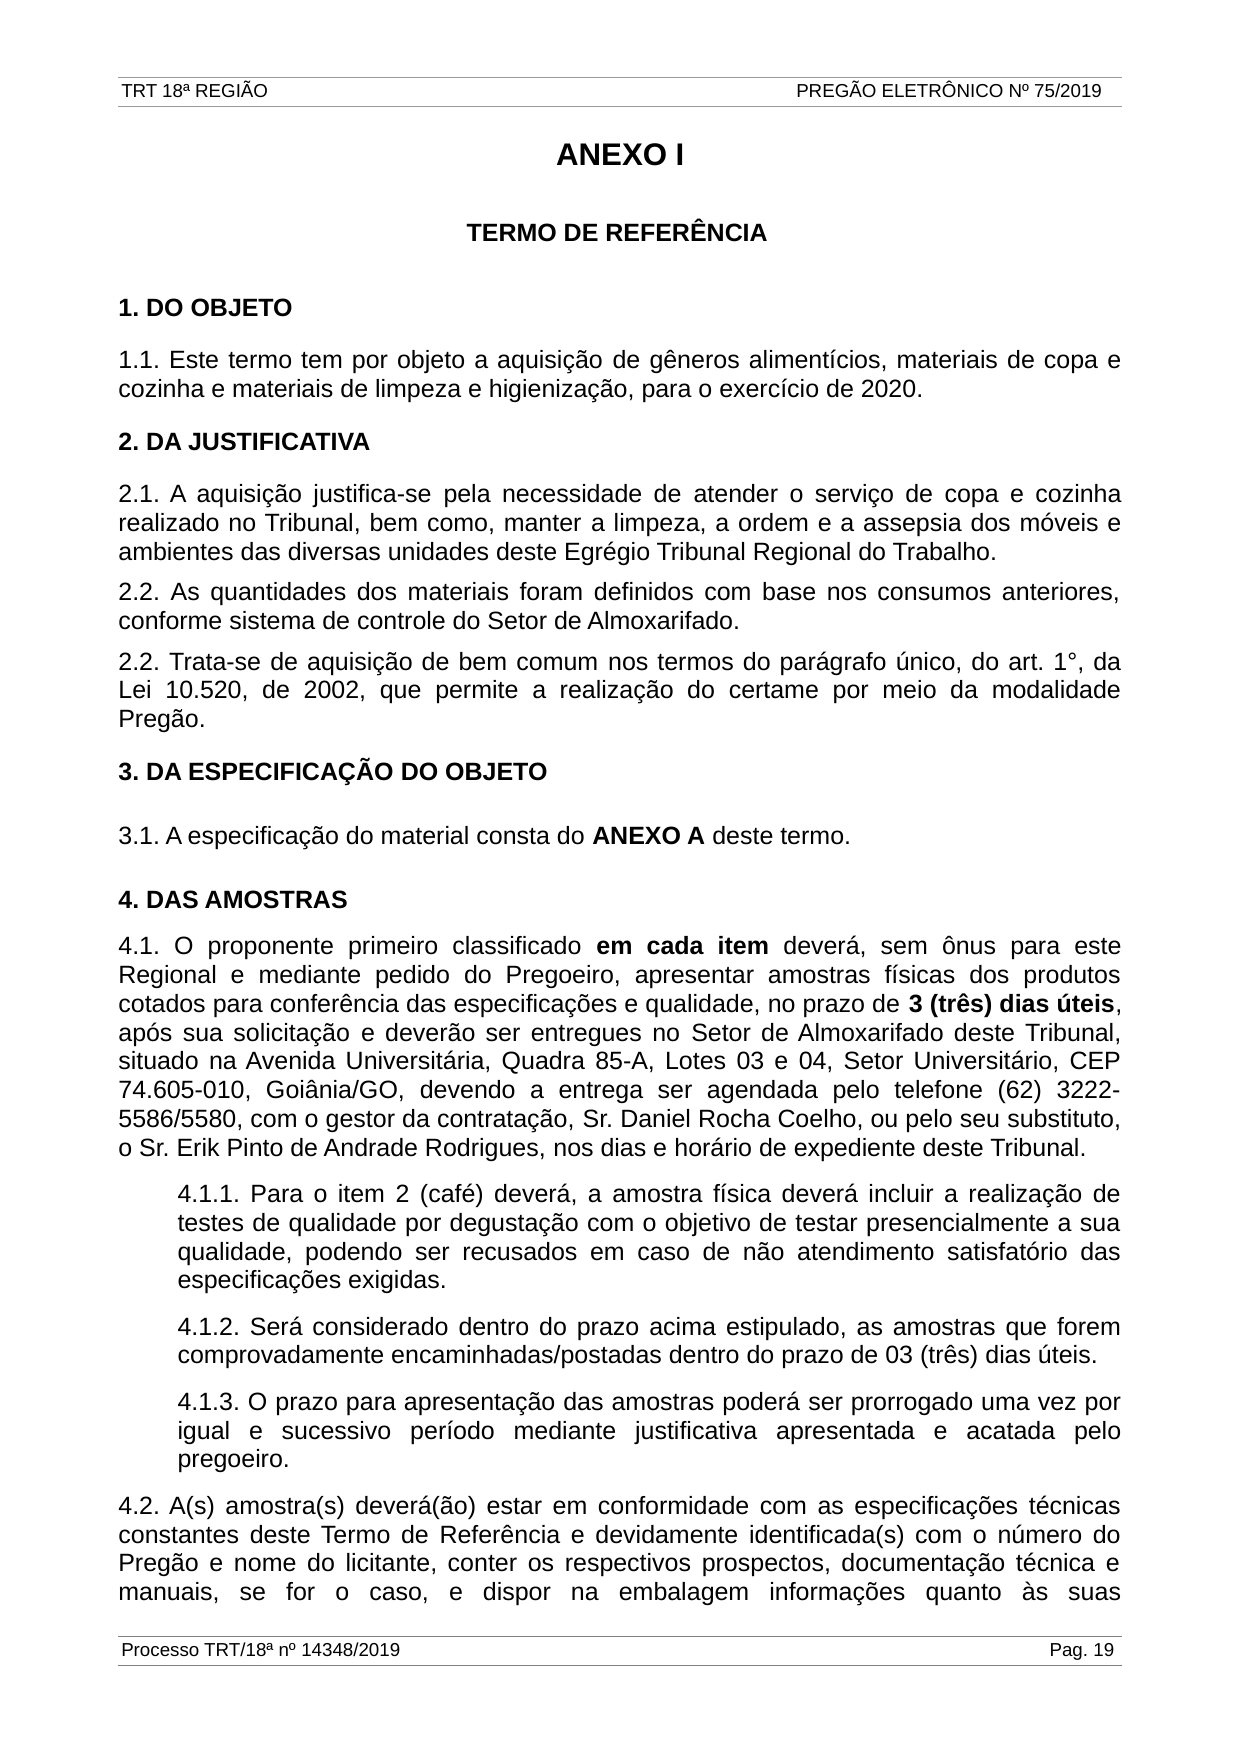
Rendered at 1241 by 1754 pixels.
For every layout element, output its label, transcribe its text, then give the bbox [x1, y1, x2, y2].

text 2.1. A aquisição justifica-se pela necessidade de atender o serviço de copa e cozinha realizado no Tribunal, bem como, manter a limpeza, a ordem e a assepsia dos móveis e ambientes das diversas unidades deste Egrégio Tribunal Regional do Trabalho. [118, 479, 1122, 565]
text 2.2. As quantidades dos materiais foram definidos com base nos consumos anteriores, conforme sistema de controle do Setor de Almoxarifado. [118, 577, 1122, 635]
text 2. DA JUSTIFICATIVA [118, 427, 1122, 455]
text 4.2. A(s) amostra(s) deverá(ão) estar em conformidade com as especificações técnicas constantes deste Termo de Referência e devidamente identificada(s) com o número do Pregão e nome do licitante, conter os respectivos prospectos, documentação técnica e manuais, se for o caso, e dispor na embalagem informações quanto às suas [118, 1491, 1122, 1606]
text 3.1. A especificação do material consta do ANEXO A deste termo. [118, 821, 1122, 849]
text 4. DAS AMOSTRAS [118, 885, 1122, 913]
text 1. DO OBJETO [118, 293, 1122, 322]
text 3. DA ESPECIFICAÇÃO DO OBJETO [118, 756, 1122, 785]
text 4.1.1. Para o item 2 (café) deverá, a amostra física deverá incluir a realização de testes de qualidade por degustação com o objetivo de testar presencialmente a sua qualidade, podendo ser recusados em caso de não atendimento satisfatório das especificações exigidas. [177, 1179, 1122, 1294]
text 4.1.2. Será considerado dentro do prazo acima estipulado, as amostras que forem comprovadamente encaminhadas/postadas dentro do prazo de 03 (três) dias úteis. [177, 1312, 1122, 1369]
text 4.1.3. O prazo para apresentação das amostras poderá ser prorrogado uma vez por igual e sucessivo período mediante justificativa apresentada e acatada pelo pregoeiro. [177, 1387, 1122, 1473]
text 2.2. Trata-se de aquisição de bem comum nos termos do parágrafo único, do art. 1°, da Lei 10.520, de 2002, que permite a realização do certame por meio da modalidade Pregão. [118, 647, 1122, 733]
text ANEXO I [118, 136, 1122, 171]
text 1.1. Este termo tem por objeto a aquisição de gêneros alimentícios, materiais de copa e cozinha e materiais de limpeza e higienização, para o exercício de 2020. [118, 346, 1122, 403]
text TERMO DE REFERÊNCIA [118, 218, 1122, 247]
text 4.1. O proponente primeiro classificado em cada item deverá, sem ônus para este Regional e mediante pedido do Pregoeiro, apresentar amostras físicas dos produtos cotados para conferência das especificações e qualidade, no prazo de 3 (três) dias úteis, após sua solicitação e deverão ser entregues no Setor de Almoxarifado deste Tribunal, situado na Avenida Universitária, Quadra 85-A, Lotes 03 e 04, Setor Universitário, CEP 74.605-010, Goiânia/GO, devendo a entrega ser agendada pelo telefone (62) 3222-5586/5580, com o gestor da contratação, Sr. Daniel Rocha Coelho, ou pelo seu substituto, o Sr. Erik Pinto de Andrade Rodrigues, nos dias e horário de expediente deste Tribunal. [118, 931, 1122, 1161]
